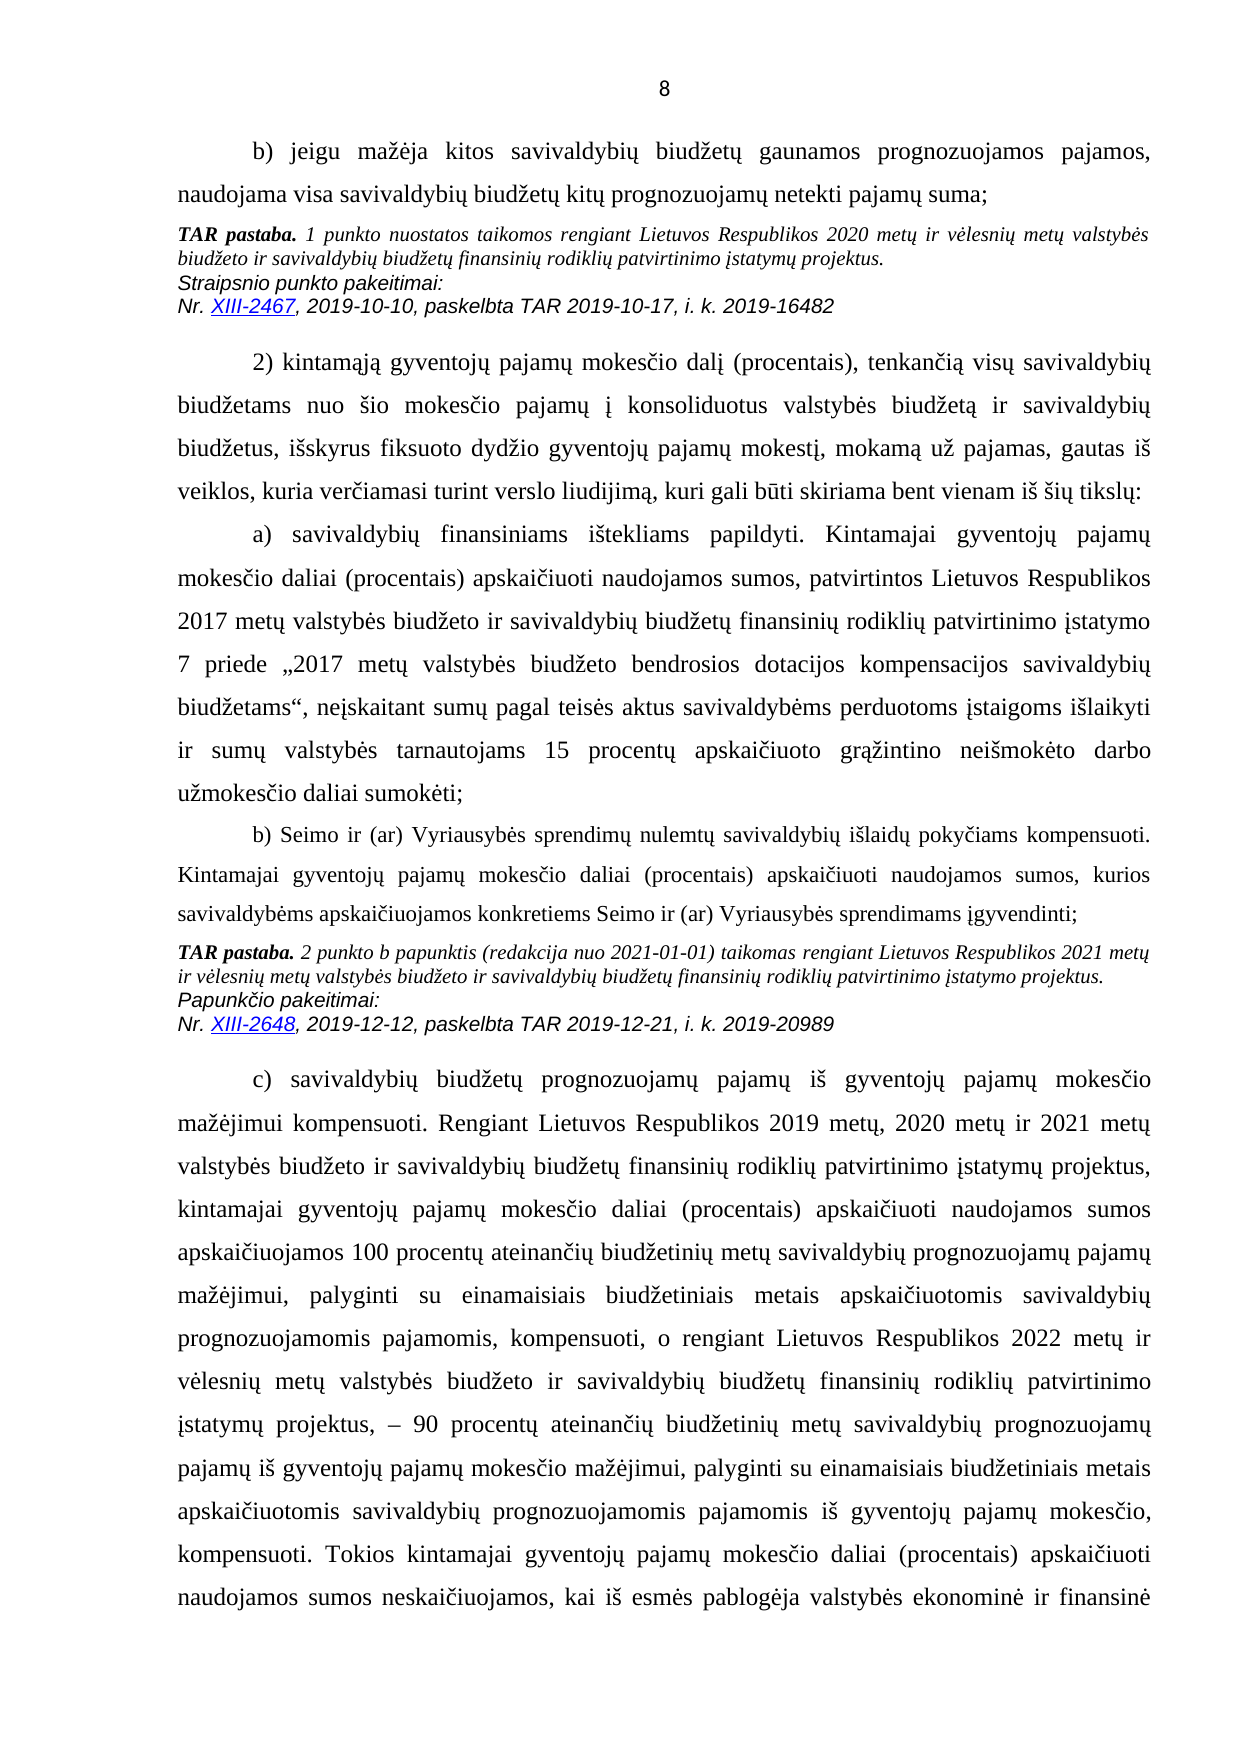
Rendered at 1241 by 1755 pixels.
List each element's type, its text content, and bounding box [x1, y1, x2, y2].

text 2) kintamąją gyventojų pajamų mokesčio dalį (procentais), tenkančią visų savivaldybių biudžetams nuo šio mokesčio pajamų į konsoliduotus valstybės biudžetą ir savivaldybių biudžetus, išskyrus fiksuoto dydžio gyventojų pajamų mokestį, mokamą už pajamas, gautas iš veiklos, kuria verčiamasi turint verslo liudijimą, kuri gali būti skiriama bent vienam iš šių tikslų: [177, 347, 1152, 505]
text b) jeigu mažėja kitos savivaldybių biudžetų gaunamos prognozuojamos pajamos, naudojama visa savivaldybių biudžetų kitų prognozuojamų netekti pajamų suma; [177, 136, 1152, 208]
text TAR pastaba. 1 punkto nuostatos taikomos rengiant Lietuvos Respublikos 2020 metų ir vėlesnių metų valstybės biudžeto ir savivaldybių biudžetų finansinių rodiklių patvirtinimo įstatymų projektus. [177, 222, 1152, 270]
text b) Seimo ir (ar) Vyriausybės sprendimų nulemtų savivaldybių išlaidų pokyčiams kompensuoti. Kintamajai gyventojų pajamų mokesčio daliai (procentais) apskaičiuoti naudojamos sumos, kurios savivaldybėms apskaičiuojamos konkretiems Seimo ir (ar) Vyriausybės sprendimams įgyvendinti; [177, 821, 1152, 927]
text Straipsnio punkto pakeitimai: [177, 270, 1152, 294]
text Papunkčio pakeitimai: [177, 988, 1152, 1012]
text c) savivaldybių biudžetų prognozuojamų pajamų iš gyventojų pajamų mokesčio mažėjimui kompensuoti. Rengiant Lietuvos Respublikos 2019 metų, 2020 metų ir 2021 metų valstybės biudžeto ir savivaldybių biudžetų finansinių rodiklių patvirtinimo įstatymų projektus, kintamajai gyventojų pajamų mokesčio daliai (procentais) apskaičiuoti naudojamos sumos apskaičiuojamos 100 procentų ateinančių biudžetinių metų savivaldybių prognozuojamų pajamų mažėjimui, palyginti su einamaisiais biudžetiniais metais apskaičiuotomis savivaldybių prognozuojamomis pajamomis, kompensuoti, o rengiant Lietuvos Respublikos 2022 metų ir vėlesnių metų valstybės biudžeto ir savivaldybių biudžetų finansinių rodiklių patvirtinimo įstatymų projektus, – 90 procentų ateinančių biudžetinių metų savivaldybių prognozuojamų pajamų iš gyventojų pajamų mokesčio mažėjimui, palyginti su einamaisiais biudžetiniais metais apskaičiuotomis savivaldybių prognozuojamomis pajamomis iš gyventojų pajamų mokesčio, kompensuoti. Tokios kintamajai gyventojų pajamų mokesčio daliai (procentais) apskaičiuoti naudojamos sumos neskaičiuojamos, kai iš esmės pablogėja valstybės ekonominė ir finansinė [177, 1064, 1152, 1611]
text Nr. XIII-2648, 2019-12-12, paskelbta TAR 2019-12-21, i. k. 2019-20989 [177, 1012, 1152, 1036]
text a) savivaldybių finansiniams ištekliams papildyti. Kintamajai gyventojų pajamų mokesčio daliai (procentais) apskaičiuoti naudojamos sumos, patvirtintos Lietuvos Respublikos 2017 metų valstybės biudžeto ir savivaldybių biudžetų finansinių rodiklių patvirtinimo įstatymo 7 priede „2017 metų valstybės biudžeto bendrosios dotacijos kompensacijos savivaldybių biudžetams“, neįskaitant sumų pagal teisės aktus savivaldybėms perduotoms įstaigoms išlaikyti ir sumų valstybės tarnautojams 15 procentų apskaičiuoto grąžintino neišmokėto darbo užmokesčio daliai sumokėti; [177, 519, 1152, 807]
text TAR pastaba. 2 punkto b papunktis (redakcija nuo 2021-01-01) taikomas rengiant Lietuvos Respublikos 2021 metų ir vėlesnių metų valstybės biudžeto ir savivaldybių biudžetų finansinių rodiklių patvirtinimo įstatymo projektus. [177, 940, 1152, 988]
text Nr. XIII-2467, 2019-10-10, paskelbta TAR 2019-10-17, i. k. 2019-16482 [177, 294, 1152, 318]
